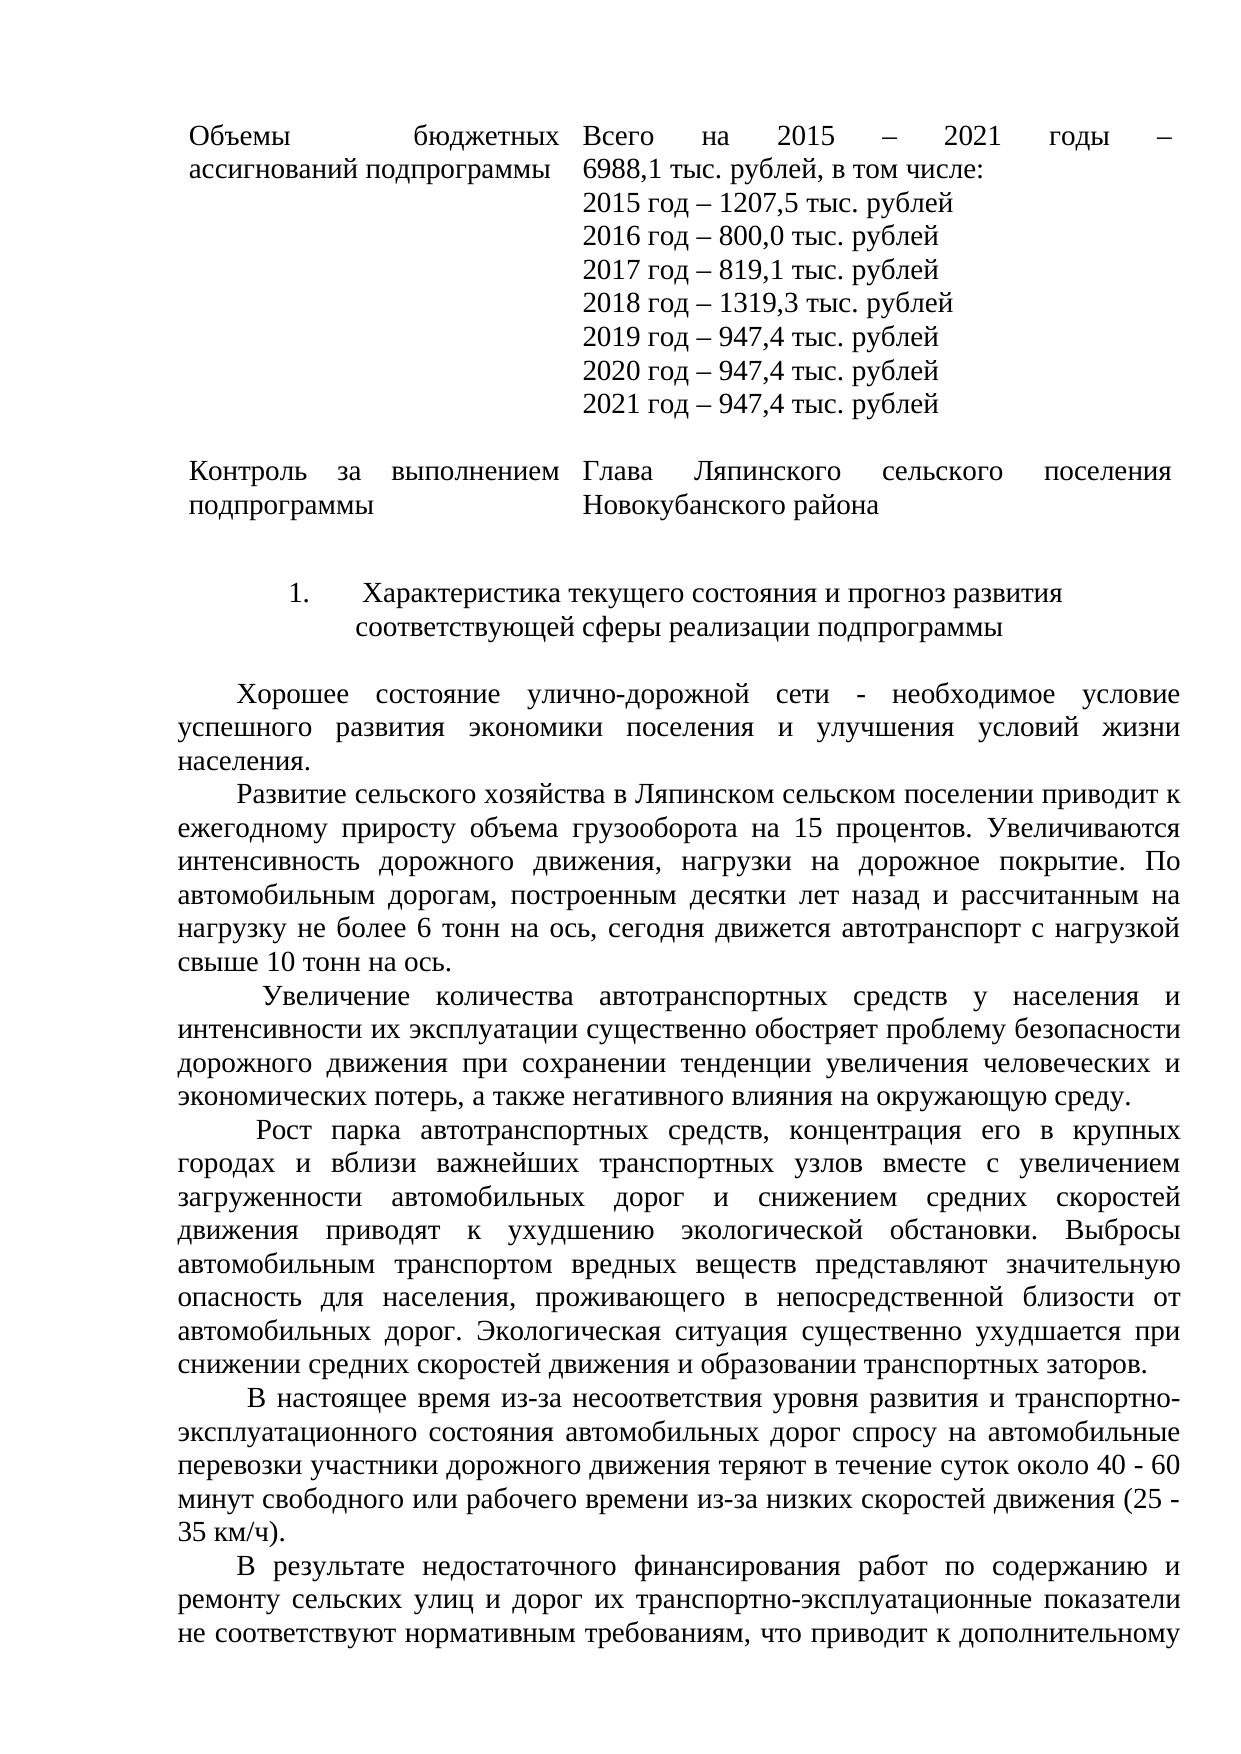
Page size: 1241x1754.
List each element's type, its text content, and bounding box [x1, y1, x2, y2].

text Развитие сельского хозяйства в Ляпинском сельском поселении приводит к ежегодному приросту объема грузооборота на 15 процентов. Увеличиваются интенсивность дорожного движения, нагрузки на дорожное покрытие. По автомобильным дорогам, построенным десятки лет назад и рассчитанным на нагрузку не более 6 тонн на ось, сегодня движется автотранспорт с нагрузкой свыше 10 тонн на ось. [177, 777, 1181, 978]
text Хорошее состояние улично-дорожной сети - необходимое условие успешного развития экономики поселения и улучшения условий жизни населения. [177, 676, 1181, 777]
text В результате недостаточного финансирования работ по содержанию и ремонту сельских улиц и дорог их транспортно-эксплуатационные показатели не соответствуют нормативным требованиям, что приводит к дополнительному [177, 1548, 1181, 1649]
table_cell Глава Ляпинского сельского поселения Новокубанского района [571, 454, 1183, 551]
text Увеличение количества автотранспортных средств у населения и интенсивности их эксплуатации существенно обостряет проблему безопасности дорожного движения при сохранении тенденции увеличения человеческих и экономических потерь, а также негативного влияния на окружающую среду. [177, 978, 1181, 1112]
text соответствующей сферы реализации подпрограммы [177, 609, 1181, 642]
table_cell Контроль за выполнением подпрограммы [177, 454, 571, 551]
list Характеристика текущего состояния и прогноз развития [177, 575, 1181, 609]
text В настоящее время из-за несоответствия уровня развития и транспортно-эксплуатационного состояния автомобильных дорог спросу на автомобильные перевозки участники дорожного движения теряют в течение суток около 40 - 60 минут свободного или рабочего времени из-за низких скоростей движения (25 - 35 км/ч). [177, 1380, 1181, 1548]
table_cell Объемы бюджетных ассигнований подпрограммы [177, 118, 571, 453]
text Рост парка автотранспортных средств, концентрация его в крупных городах и вблизи важнейших транспортных узлов вместе с увеличением загруженности автомобильных дорог и снижением средних скоростей движения приводят к ухудшению экологической обстановки. Выбросы автомобильным транспортом вредных веществ представляют значительную опасность для населения, проживающего в непосредственной близости от автомобильных дорог. Экологическая ситуация существенно ухудшается при снижении средних скоростей движения и образовании транспортных заторов. [177, 1112, 1181, 1380]
table_cell Всего на 2015 – 2021 годы – 6988,1 тыс. рублей, в том числе: 2015 год – 1207,5 тыс. рублей 2016 год – 800,0 тыс. рублей 2017 год – 819,1 тыс. рублей 2018 год – 1319,3 тыс. рублей 2019 год – 947,4 тыс. рублей 2020 год – 947,4 тыс. рублей 2021 год – 947,4 тыс. рублей [571, 118, 1183, 453]
